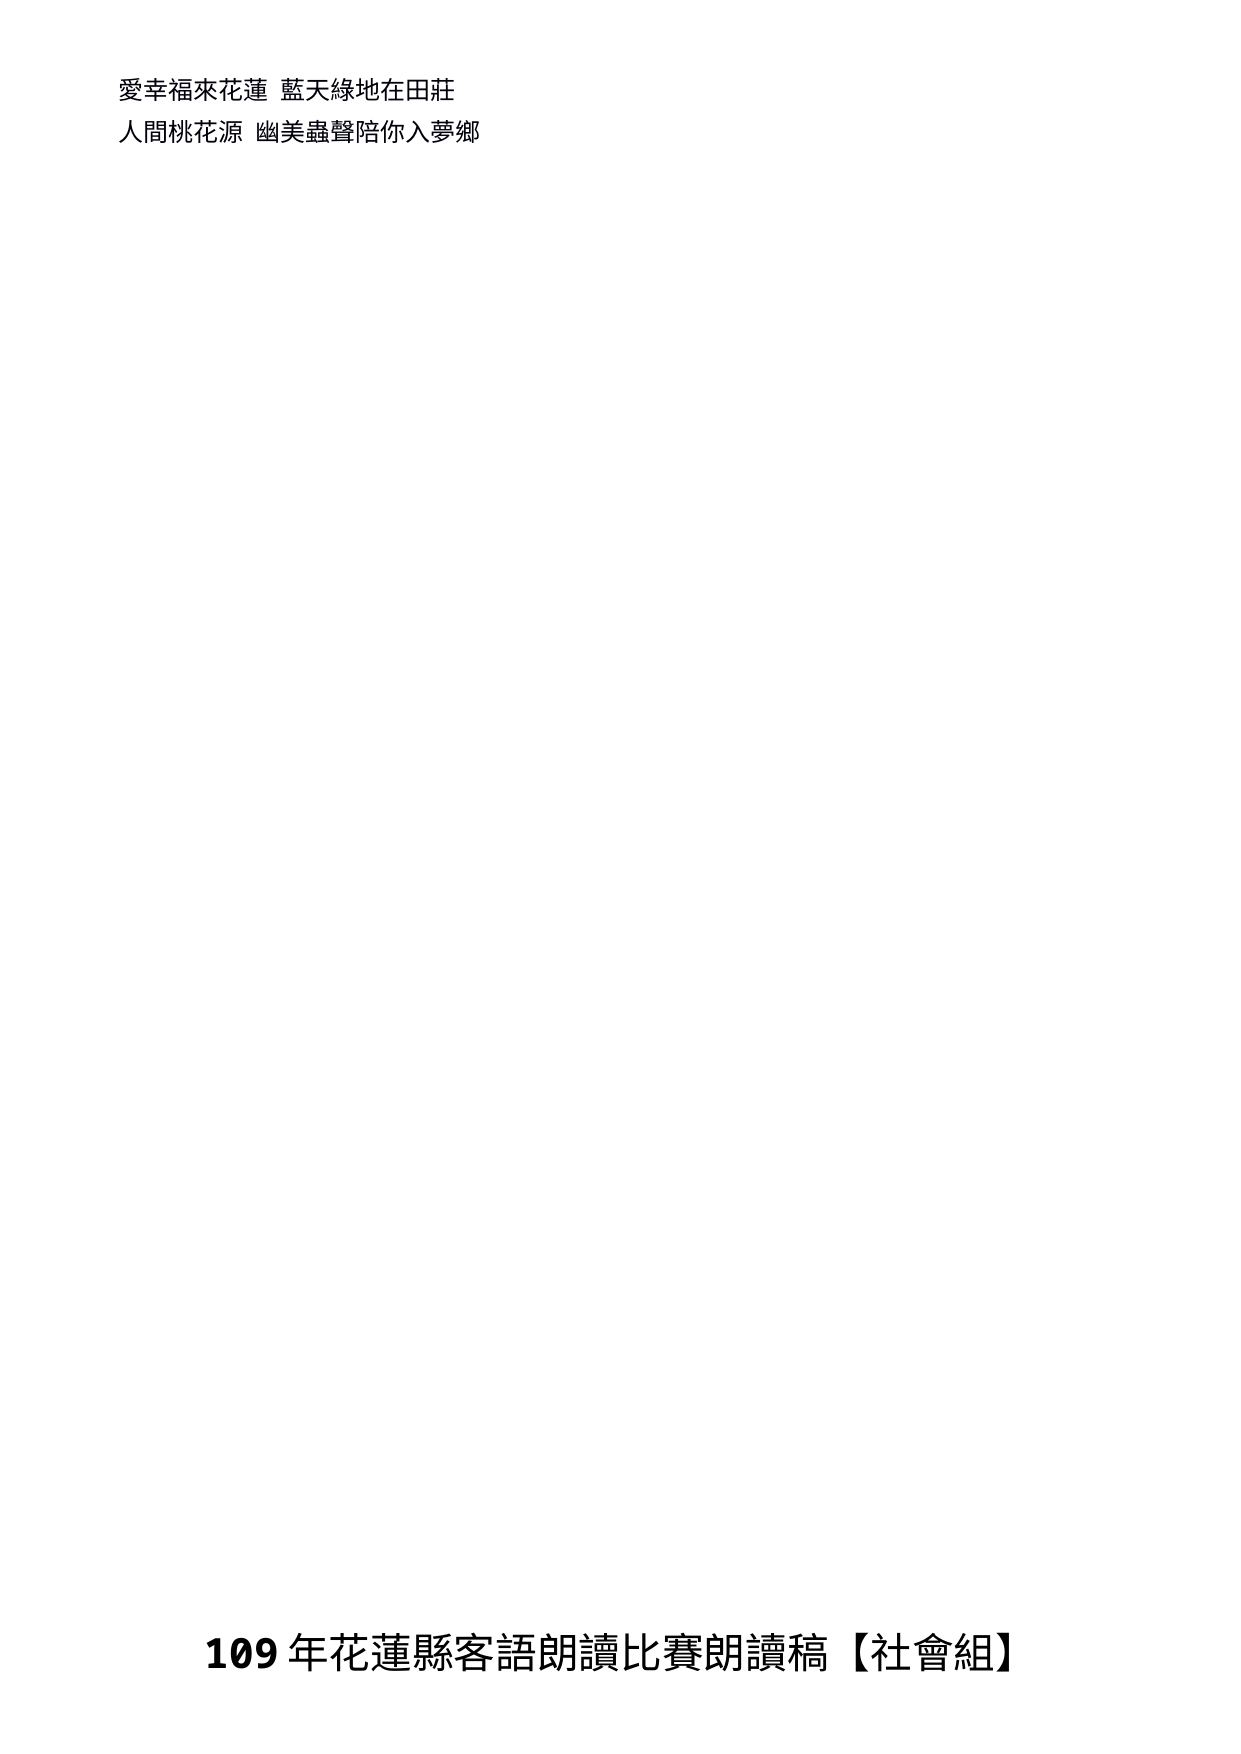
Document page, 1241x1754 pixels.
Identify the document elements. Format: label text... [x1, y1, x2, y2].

text 人間桃花源 幽美蟲聲陪你入夢鄉 [118, 112, 1122, 149]
text 109年花蓮縣客語朗讀比賽朗讀稿【社會組】 [118, 1620, 1122, 1681]
text 愛幸福來花蓮 藍天綠地在田莊 [118, 71, 1122, 107]
